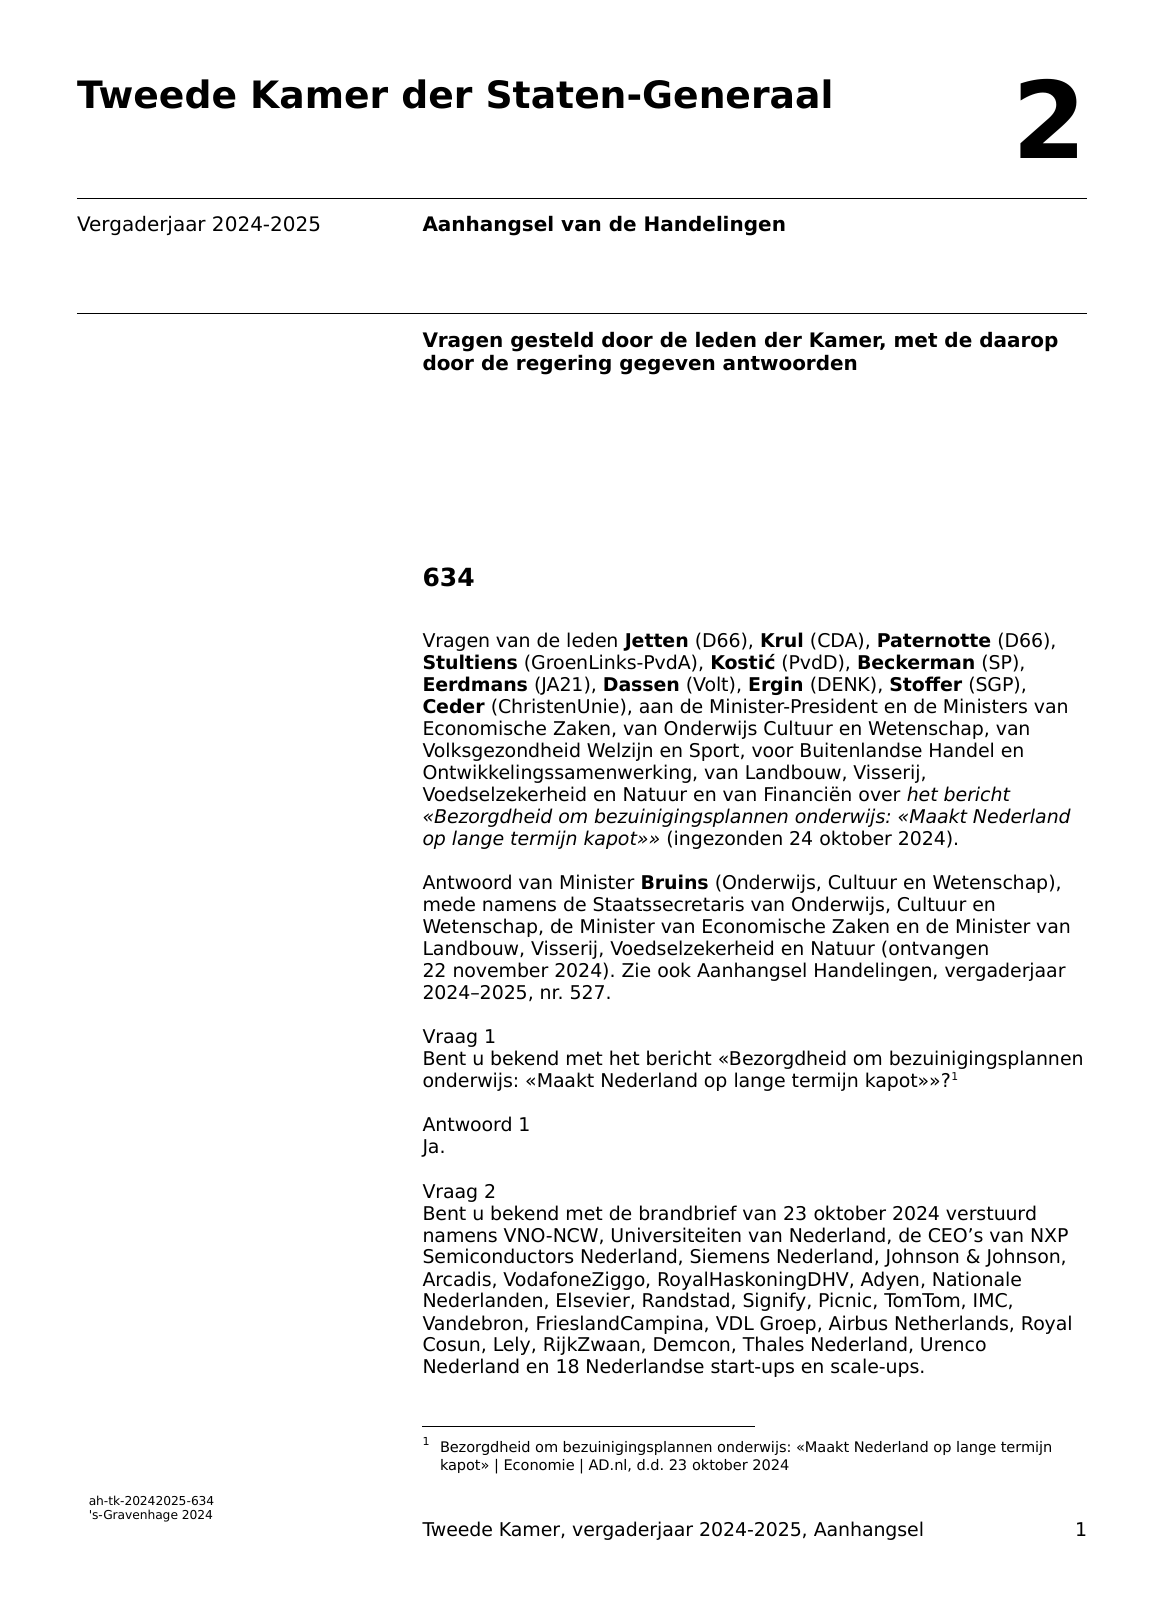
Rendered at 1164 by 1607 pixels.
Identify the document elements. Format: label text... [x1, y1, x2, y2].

text Vragen van de leden Jetten (D66), Krul (CDA), Paternotte (D66), Stultiens (GroenLinks-PvdA), Kostić (PvdD), Beckerman (SP), Eerdmans (JA21), Dassen (Volt), Ergin (DENK), Stoffer (SGP), Ceder (ChristenUnie), aan de Minister-President en de Ministers van Economische Zaken, van Onderwijs Cultuur en Wetenschap, van Volksgezondheid Welzijn en Sport, voor Buitenlandse Handel en Ontwikkelingssamenwerking, van Landbouw, Visserij, Voedselzekerheid en Natuur en van Financiën over het bericht «Bezorgdheid om bezuinigingsplannen onderwijs: «Maakt Nederland op lange termijn kapot»» (ingezonden 24 oktober 2024). [422, 630, 1087, 850]
text Antwoord 1 [422, 1114, 1087, 1136]
text Bezorgdheid om bezuinigingsplannen onderwijs: «Maakt Nederland op lange termijn kapot» | Economie | AD.nl, d.d. 23 oktober 2024 [422, 1435, 1087, 1474]
table_cell Aanhangsel van de Handelingen [422, 199, 1087, 313]
text ah-tk-20242025-634 [88, 1494, 323, 1508]
table_header 2 [886, 59, 1087, 198]
text Vraag 1 [422, 1026, 1087, 1048]
text 's-Gravenhage 2024 [88, 1508, 323, 1522]
table_cell Vragen gesteld door de leden der Kamer, met de daarop door de regering gegeven antwoorden [422, 314, 1087, 375]
text Bent u bekend met de brandbrief van 23 oktober 2024 verstuurd namens VNO-NCW, Universiteiten van Nederland, de CEO’s van NXP Semiconductors Nederland, Siemens Nederland, Johnson & Johnson, Arcadis, VodafoneZiggo, RoyalHaskoningDHV, Adyen, Nationale Nederlanden, Elsevier, Randstad, Signify, Picnic, TomTom, IMC, Vandebron, FrieslandCampina, VDL Groep, Airbus Netherlands, Royal Cosun, Lely, RijkZwaan, Demcon, Thales Nederland, Urenco Nederland en 18 Nederlandse start-ups en scale-ups. [422, 1202, 1087, 1378]
text Vraag 2 [422, 1181, 1087, 1202]
text Ja. [422, 1136, 1087, 1158]
table_cell Vergaderjaar 2024-2025 [77, 199, 422, 313]
table_cell [77, 314, 422, 375]
text Bent u bekend met het bericht «Bezorgdheid om bezuinigingsplannen onderwijs: «Maakt Nederland op lange termijn kapot»»? [422, 1048, 1087, 1092]
text 634 [422, 563, 1087, 592]
table_header Tweede Kamer der Staten-Generaal [77, 59, 886, 198]
text Antwoord van Minister Bruins (Onderwijs, Cultuur en Wetenschap), mede namens de Staatssecretaris van Onderwijs, Cultuur en Wetenschap, de Minister van Economische Zaken en de Minister van Landbouw, Visserij, Voedselzekerheid en Natuur (ontvangen 22 november 2024). Zie ook Aanhangsel Handelingen, vergaderjaar 2024–2025, nr. 527. [422, 872, 1087, 1004]
